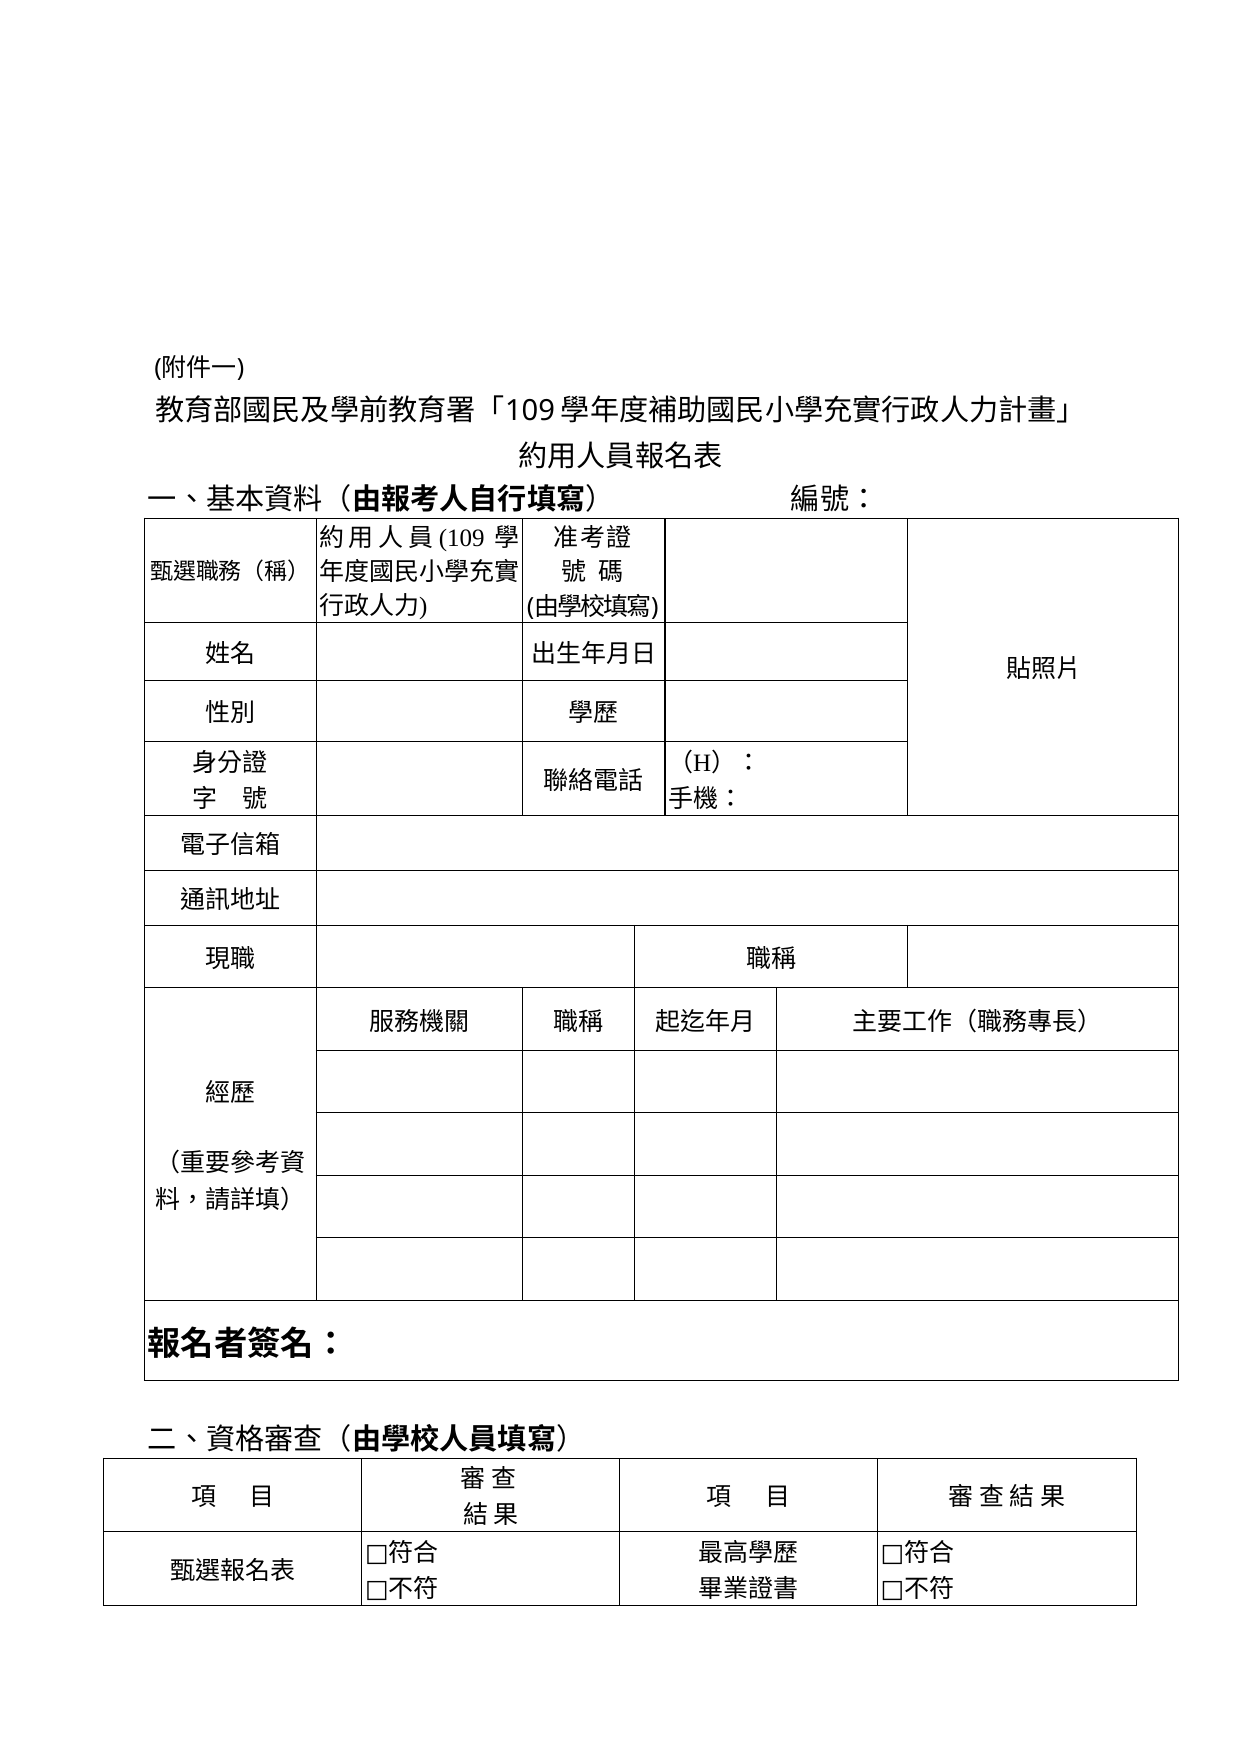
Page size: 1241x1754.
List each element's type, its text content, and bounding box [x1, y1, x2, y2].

table_cell [635, 1176, 776, 1237]
table_cell （H）： 手機： [666, 742, 907, 815]
table_cell [317, 926, 634, 987]
table_cell [523, 1176, 634, 1237]
table_cell [666, 623, 907, 680]
table_header 審 查 結 果 [878, 1459, 1136, 1531]
text 約用人員報名表 [148, 429, 1092, 475]
text 二、資格審查（由學校人員填寫） [148, 1415, 1092, 1458]
table_cell [317, 623, 522, 680]
table_cell [635, 1113, 776, 1175]
table_header [666, 519, 907, 622]
table_cell 甄選報名表 [104, 1532, 361, 1605]
table_header 審 查 結 果 [362, 1459, 619, 1531]
table_cell [666, 681, 907, 741]
table_cell 性別 [145, 681, 316, 741]
table_cell [908, 926, 1178, 987]
table_cell 身分證 字 號 [145, 742, 316, 815]
table_cell □符合 □不符 [362, 1532, 619, 1605]
table_cell [317, 681, 522, 741]
table_header 准 考 證 號 碼 (由學校填寫) [523, 519, 664, 622]
table_header 項 目 [620, 1459, 877, 1531]
text 教育部國民及學前教育署「109學年度補助國民小學充實行政人力計畫」 [148, 384, 1092, 429]
table_cell □符合 □不符 [878, 1532, 1136, 1605]
table_cell 經歷 （重要參考資料，請詳填） [145, 988, 316, 1300]
text (附件一) [148, 347, 1092, 384]
table_cell [635, 1238, 776, 1300]
table_cell 學歷 [523, 681, 664, 741]
table_cell 職稱 [635, 926, 907, 987]
table_cell [635, 1051, 776, 1112]
table_cell 現職 [145, 926, 316, 987]
table_cell [317, 742, 522, 815]
table_header 甄選職務（稱） [145, 519, 316, 622]
table_cell 起迄年月 [635, 988, 776, 1050]
table_cell [317, 1238, 522, 1300]
table_header 項 目 [104, 1459, 361, 1531]
table_cell 最高學歷 畢業證書 [620, 1532, 877, 1605]
table_cell [777, 1238, 1178, 1300]
table_cell [523, 1113, 634, 1175]
table_header 貼照片 [908, 519, 1178, 815]
table_cell 電子信箱 [145, 816, 316, 869]
table_cell 聯絡電話 [523, 742, 664, 815]
table_cell 職稱 [523, 988, 634, 1050]
table_cell [317, 1051, 522, 1112]
table_header 約用人員(109學年度國民小學充實行政人力) [317, 519, 522, 622]
table_cell 出生年月日 [523, 623, 664, 680]
table_cell 服務機關 [317, 988, 522, 1050]
table_cell 報名者簽名： [145, 1301, 1178, 1380]
table_cell [777, 1051, 1178, 1112]
table_cell 主要工作（職務專長） [777, 988, 1178, 1050]
table_cell [523, 1051, 634, 1112]
table_cell [317, 1113, 522, 1175]
text 一、基本資料（由報考人自行填寫） 編號： [148, 475, 1092, 518]
table_cell 通訊地址 [145, 871, 316, 925]
table_cell [777, 1176, 1178, 1237]
table_cell [523, 1238, 634, 1300]
table_cell [317, 871, 1178, 925]
table_cell [317, 816, 1178, 869]
table_cell [777, 1113, 1178, 1175]
table_cell 姓名 [145, 623, 316, 680]
table_cell [317, 1176, 522, 1237]
